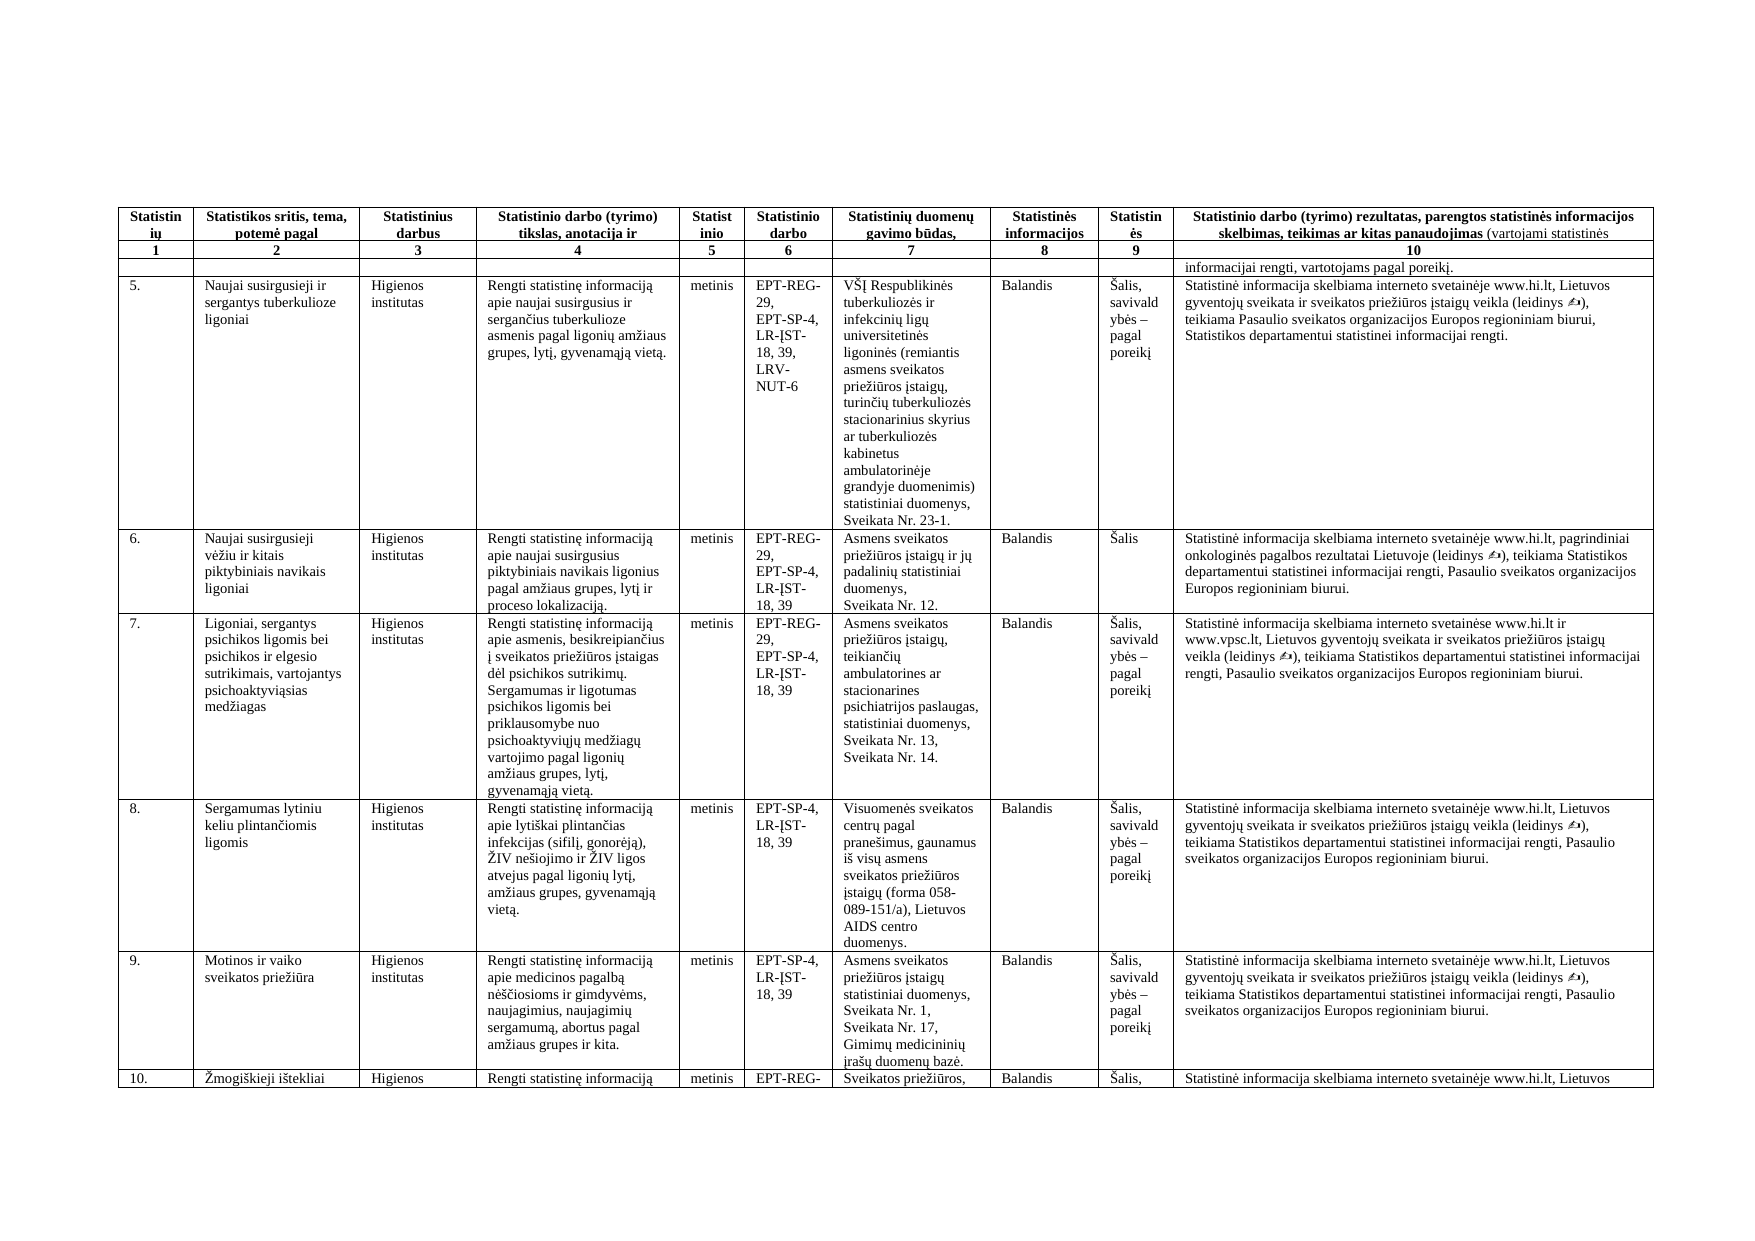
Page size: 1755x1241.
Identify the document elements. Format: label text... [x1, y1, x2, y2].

table_cell 10. [119, 1070, 193, 1087]
table_cell Balandis [991, 277, 1098, 528]
table_cell Statistinė informacija skelbiama interneto svetainėje www.hi.lt, Lietuvos gyventojų sveikata ir sveikatos priežiūros įstaigų veikla (leidinys [ | ]), teikiama Statistikos departamentui statistinei informacijai rengti, Pasaulio sveikatos organizacijos Europos regioniniam biurui, Eurostatui. [1174, 1070, 1653, 1087]
table_cell EPT-REG-29, EPT-SP-4, LR-ĮST-18, 39 [745, 530, 832, 613]
table_cell Šalis [1099, 530, 1173, 613]
table_cell EPT-SP-4, LR-ĮST-18, 39 [745, 800, 832, 951]
table_cell metinis [680, 530, 744, 613]
table_cell 9. [119, 952, 193, 1069]
table_cell Rengti statistinę informaciją apie naujai susirgusius piktybiniais navikais ligonius pagal amžiaus grupes, lytį ir proceso lokalizaciją. [477, 530, 679, 613]
table_cell Statistinė informacija skelbiama interneto svetainėse www.hi.lt ir www.vpsc.lt, Lietuvos gyventojų sveikata ir sveikatos priežiūros įstaigų veikla (leidinys [ | ]), teikiama Statistikos departamentui statistinei informacijai rengti, Pasaulio sveikatos organizacijos Europos regioniniam biurui. [1174, 614, 1653, 799]
table_cell VŠĮ Respublikinės tuberkuliozės ir infekcinių ligų universitetinės ligoninės (remiantis asmens sveikatos priežiūros įstaigų, turinčių tuberkuliozės stacionarinius skyrius ar tuberkuliozės kabinetus ambulatorinėje grandyje duomenimis) statistiniai duomenys, Sveikata Nr. 23-1. [833, 277, 990, 528]
table_cell Rengti statistinę informaciją apie naujai susirgusius ir sergančius tuberkulioze asmenis pagal ligonių amžiaus grupes, lytį, gyvenamąją vietą. [477, 277, 679, 528]
table_cell [1099, 259, 1173, 276]
table_header Statistinius darbus (tyrimus) vykdančios institucijos [360, 208, 476, 240]
table_cell metinis [680, 1070, 744, 1087]
table_header Statistinės informacijos žemiausias teritorijos administracinis lygmuo [1099, 208, 1173, 240]
table_cell Statistinė informacija skelbiama interneto svetainėje www.hi.lt, pagrindiniai onkologinės pagalbos rezultatai Lietuvoje (leidinys [ | ]), teikiama Statistikos departamentui statistinei informacijai rengti, Pasaulio sveikatos organizacijos Europos regioniniam biurui. [1174, 530, 1653, 613]
table_cell Naujai susirgusieji ir sergantys tuberkulioze ligoniai [194, 277, 359, 528]
table_header Statistinio darbo (tyrimo) rezultatas, parengtos statistinės informacijos skelbimas, teikimas ar kitas panaudojimas (vartojami statistinės informacijos pateikimo formos sąlyginiai žymėjimai: [ | ] – spaudinys, CD – kompaktinis diskas, @ – elektroninė versija; Statistikos leidinių santrumpos: Mėnraštis – mėnesinis biuletenis „Lietuvos ekonominė ir socialinė raida“ [ | ], @, Metraštis – „Lietuvos statistikos metraštis“ ,[ | ] @, Lietuvos apskritys – metinis statistikos leidinys „Lietuvos apskritys“ [ | ], @) [1174, 208, 1653, 240]
table_cell 7 [833, 241, 990, 258]
table_cell Šalis, [1099, 1070, 1173, 1087]
table_cell Higienos institutas [360, 800, 476, 951]
table_cell 6 [745, 241, 832, 258]
table_cell Rengti statistinę informaciją apie asmenis, besikreipiančius į sveikatos priežiūros įstaigas dėl psichikos sutrikimų. Sergamumas ir ligotumas psichikos ligomis bei priklausomybe nuo psichoaktyviųjų medžiagų vartojimo pagal ligonių amžiaus grupes, lytį, gyvenamąją vietą. [477, 614, 679, 799]
table_cell Asmens sveikatos priežiūros įstaigų ir jų padalinių statistiniai duomenys, Sveikata Nr. 12. [833, 530, 990, 613]
table_cell Šalis, savivaldybės – pagal poreikį [1099, 614, 1173, 799]
table_cell Sergamumas lytiniu keliu plintančiomis ligomis [194, 800, 359, 951]
table_cell Asmens sveikatos priežiūros įstaigų statistiniai duomenys, Sveikata Nr. 1, Sveikata Nr. 17, Gimimų medicininių įrašų duomenų bazė. [833, 952, 990, 1069]
table_cell [833, 259, 990, 276]
table_cell EPT-SP-4, LR-ĮST-18, 39 [745, 952, 832, 1069]
table_cell Higienos [360, 1070, 476, 1087]
table_cell metinis [680, 800, 744, 951]
table_cell EPT-REG-29, EPT-SP-4, LR-ĮST-18, 39, LRV-NUT-6 [745, 277, 832, 528]
table_cell metinis [680, 614, 744, 799]
table_cell [745, 259, 832, 276]
table_cell 3 [360, 241, 476, 258]
table_cell 1 [119, 241, 193, 258]
table_cell 5 [680, 241, 744, 258]
table_cell Balandis [991, 800, 1098, 951]
table_cell Žmogiškieji ištekliai [194, 1070, 359, 1087]
table_cell Balandis [991, 614, 1098, 799]
table_cell Higienos institutas [360, 614, 476, 799]
table_cell Higienos institutas [360, 952, 476, 1069]
table_cell 8. [119, 800, 193, 951]
table_cell Motinos ir vaiko sveikatos priežiūra [194, 952, 359, 1069]
table_header Statistinio darbo (tyrimo) periodiškumas [680, 208, 744, 240]
table_cell [119, 259, 193, 276]
table_cell Naujai susirgusieji vėžiu ir kitais piktybiniais navikais ligoniai [194, 530, 359, 613]
table_cell 2 [194, 241, 359, 258]
table_header Statistinio darbo (tyrimo) teisinis pagrindas (teisės akto santrumpa ir eil. nr. teisės aktų sąraše (priedas) [745, 208, 832, 240]
table_header Statistinės informacijos pateikimo vartotojams laikas [991, 208, 1098, 240]
table_cell 9 [1099, 241, 1173, 258]
table_cell Higienos institutas [360, 277, 476, 528]
table_cell [991, 259, 1098, 276]
table_cell Balandis [991, 952, 1098, 1069]
table_cell [360, 259, 476, 276]
table_cell metinis [680, 277, 744, 528]
table_cell Higienos institutas [360, 530, 476, 613]
table_cell Rengti statistinę informaciją apie lytiškai plintančias infekcijas (sifilį, gonorėją), ŽIV nešiojimo ir ŽIV ligos atvejus pagal ligonių lytį, amžiaus grupes, gyvenamąją vietą. [477, 800, 679, 951]
table_cell Asmens sveikatos priežiūros įstaigų, teikiančių ambulatorines ar stacionarines psichiatrijos paslaugas, statistiniai duomenys, Sveikata Nr. 13, Sveikata Nr. 14. [833, 614, 990, 799]
table_cell EPT-REG-29, EPT-SP-4, LR-ĮST-18, 39 [745, 614, 832, 799]
table_cell 8 [991, 241, 1098, 258]
table_cell Rengti statistinę informaciją [477, 1070, 679, 1087]
table_cell EPT-REG- [745, 1070, 832, 1087]
table_cell Visuomenės sveikatos centrų pagal pranešimus, gaunamus iš visų asmens sveikatos priežiūros įstaigų (forma 058-089-151/a), Lietuvos AIDS centro duomenys. [833, 800, 990, 951]
table_header Statistikos sritis, tema, potemė pagal reikalavimų statistikai sąvadą1 Statistinio darbo (tyrimo) pavadinimas [194, 208, 359, 240]
table_cell [680, 259, 744, 276]
table_cell metinis [680, 952, 744, 1069]
table_cell Šalis, savivaldybės – pagal poreikį [1099, 277, 1173, 528]
table_cell Statistinė informacija skelbiama interneto svetainėje www.hi.lt, Lietuvos gyventojų sveikata ir sveikatos priežiūros įstaigų veikla (leidinys [ | ]), teikiama Pasaulio sveikatos organizacijos Europos regioniniam biurui, Statistikos departamentui statistinei informacijai rengti. [1174, 277, 1653, 528]
table_cell Šalis, savivaldybės – pagal poreikį [1099, 800, 1173, 951]
table_cell Statistinė informacija skelbiama interneto svetainėje www.hi.lt, Lietuvos gyventojų sveikata ir sveikatos priežiūros įstaigų veikla (leidinys [ | ]), teikiama Statistikos departamentui statistinei informacijai rengti, Pasaulio sveikatos organizacijos Europos regioniniam biurui. [1174, 800, 1653, 951]
table_header Statistinių duomenų gavimo būdas, šaltinis, statistinės ataskaitos formos santrumpa, statistinio tyrimo imties dydis, respondentų skaičius2 [833, 208, 990, 240]
table_cell Statistinė informacija skelbiama interneto svetainėje www.hi.lt, Lietuvos gyventojų sveikata ir sveikatos priežiūros įstaigų veikla (leidinys [ | ]), teikiama Statistikos departamentui statistinei informacijai rengti, Pasaulio sveikatos organizacijos Europos regioniniam biurui. [1174, 952, 1653, 1069]
table_cell [477, 259, 679, 276]
table_cell 4 [477, 241, 679, 258]
table_cell [194, 259, 359, 276]
table_cell Rengti statistinę informaciją apie medicinos pagalbą nėščiosioms ir gimdyvėms, naujagimius, naujagimių sergamumą, abortus pagal amžiaus grupes ir kita. [477, 952, 679, 1069]
table_cell 10 [1174, 241, 1653, 258]
table_cell Ligoniai, sergantys psichikos ligomis bei psichikos ir elgesio sutrikimais, vartojantys psichoaktyviąsias medžiagas [194, 614, 359, 799]
table_cell Balandis [991, 530, 1098, 613]
table_cell Balandis [991, 1070, 1098, 1087]
table_cell 6. [119, 530, 193, 613]
table_cell 5. [119, 277, 193, 528]
table_cell Sveikatos priežiūros, [833, 1070, 990, 1087]
table_cell Šalis, savivaldybės – pagal poreikį [1099, 952, 1173, 1069]
table_header Statistinio darbo (tyrimo) tikslas, anotacija ir pagrindiniai rodikliai [477, 208, 679, 240]
table_header Statistinių darbų (tyrimų) eil. nr. potemėje [119, 208, 193, 240]
table_cell 7. [119, 614, 193, 799]
